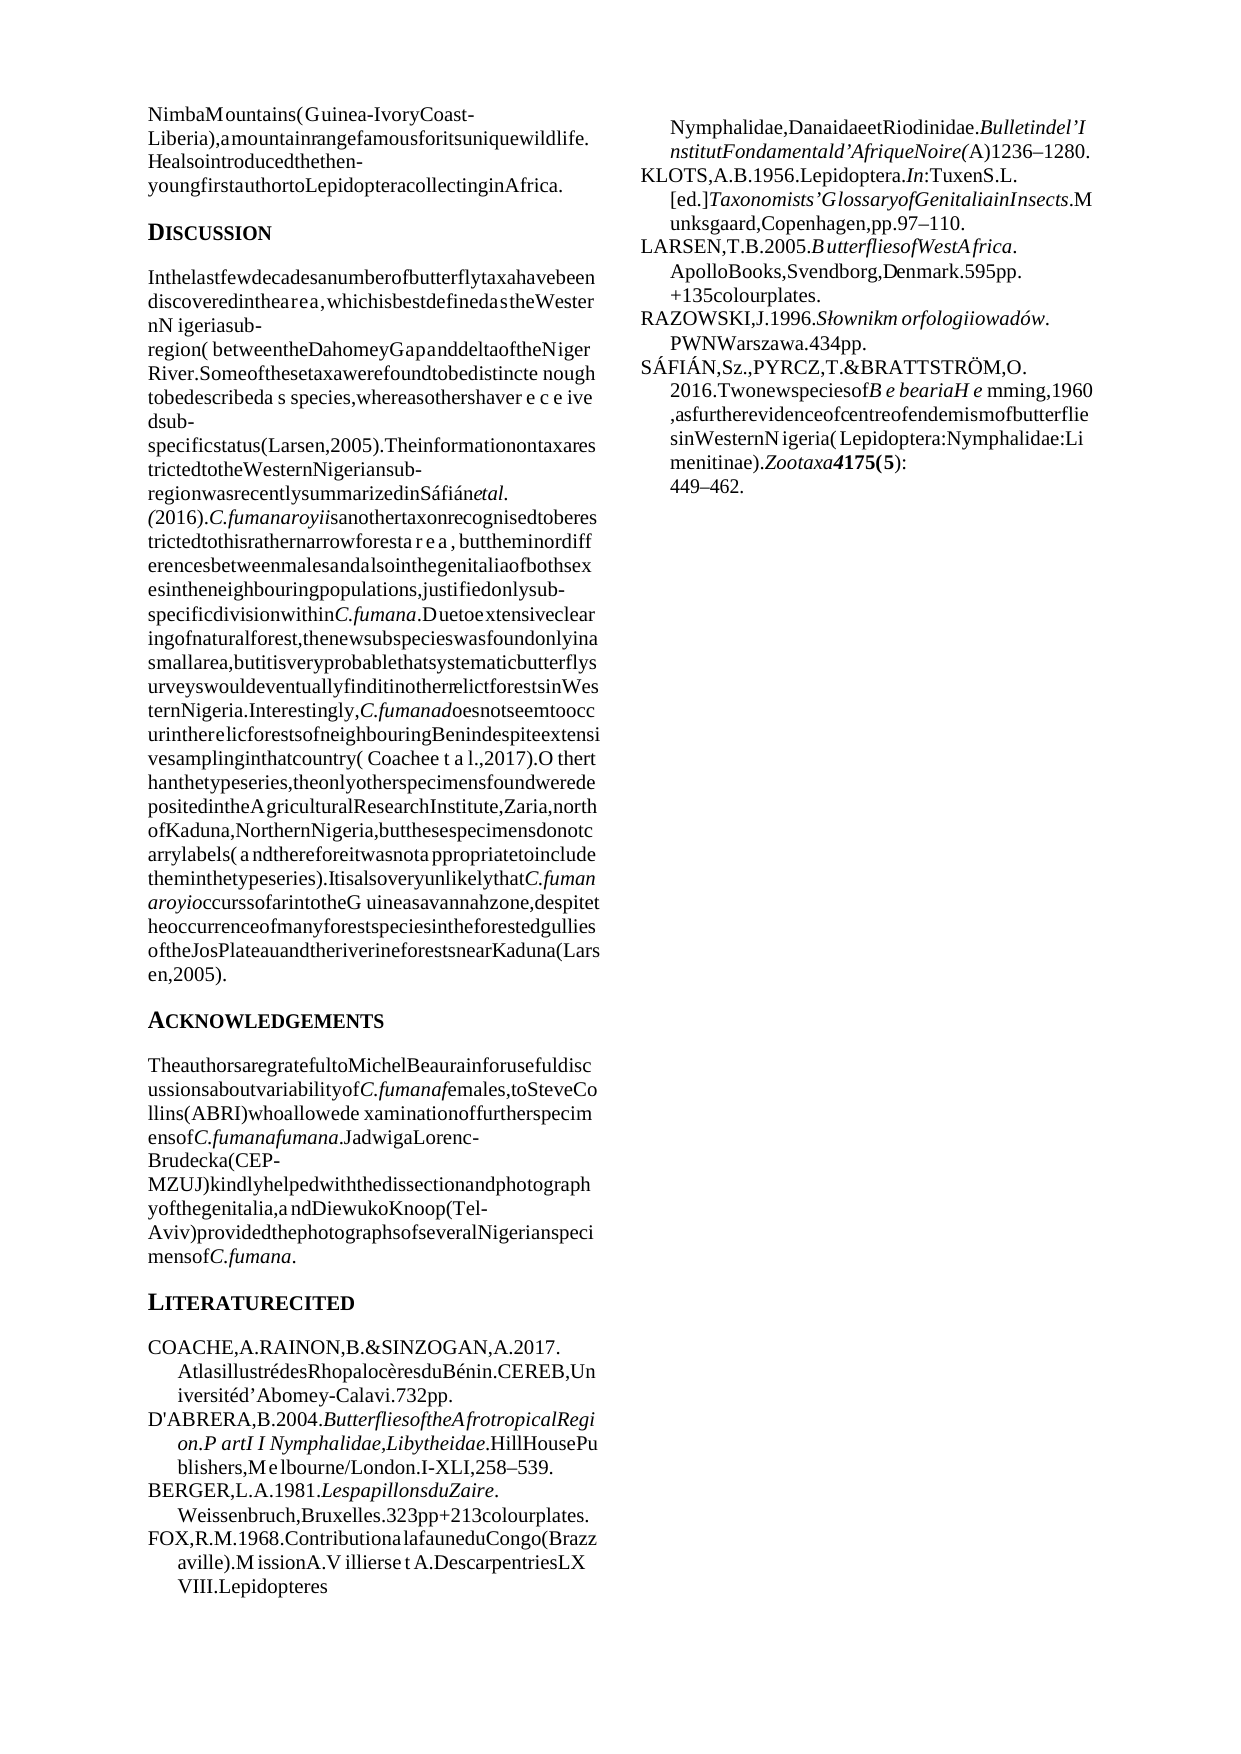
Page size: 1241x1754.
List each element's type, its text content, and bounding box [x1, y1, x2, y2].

subtitle LITERATURECITED [148, 1287, 359, 1316]
text LARSEN,T.B.2005.ButterfliesofWestAfrica. [640, 235, 1105, 259]
text BERGER,L.A.1981.LespapillonsduZaire. [148, 1479, 600, 1502]
text SÁFIÁN,Sz.,PYRCZ,T.&BRATTSTRÖM,O. [640, 354, 1105, 379]
text COACHE,A.RAINON,B.&SINZOGAN,A.2017. [148, 1335, 600, 1359]
text FOX,R.M.1968.ContributionalafauneduCongo(Brazzaville).MissionA.VilliersetA.DescarpentriesLXVIII.Lepidopteres [148, 1527, 600, 1598]
text 449–462. [670, 474, 748, 498]
text RAZOWSKI,J.1996.Słownikmorfologiiowadów. [640, 307, 1105, 331]
text D'ABRERA,B.2004.ButterfliesoftheAfrotropicalRegion.PartIINymphalidae,Libytheidae.HillHousePublishers,Melbourne/London.I-XLI,258–539. [148, 1407, 600, 1479]
text TheauthorsaregratefultoMichelBeaurainforusefuldiscussionsaboutvariabilityofC.fumanafemales,toSteveCollins(ABRI)whoallowedexaminationoffurtherspecimensofC.fumanafumana.JadwigaLorenc-Brudecka(CEP-MZUJ)kindlyhelpedwiththedissectionandphotographyofthegenitalia,andDiewukoKnoop(Tel-Aviv)providedthephotographsofseveralNigerianspecimensofC.fumana. [148, 1053, 600, 1268]
text ApolloBooks,Svendborg,Denmark.595pp.+135colourplates. [670, 259, 1093, 307]
text PWNWarszawa.434pp. [670, 331, 882, 354]
text Weissenbruch,Bruxelles.323pp+213colourplates. [177, 1502, 600, 1527]
subtitle DISCUSSION [148, 217, 278, 246]
text 2016.TwonewspeciesofBebeariaHemming,1960,asfurtherevidenceofcentreofendemismofbutterfliesinWesternNigeria(Lepidoptera:Nymphalidae:Limenitinae).Zootaxa4175(5): [670, 379, 1093, 474]
subtitle ACKNOWLEDGEMENTS [148, 1006, 396, 1034]
text AtlasillustrédesRhopalocèresduBénin.CEREB,Universitéd’Abomey-Calavi.732pp. [177, 1359, 600, 1407]
text KLOTS,A.B.1956.Lepidoptera.In:TuxenS.L.[ed.]Taxonomists’GlossaryofGenitaliainInsects.Munksgaard,Copenhagen,pp.97–110. [640, 163, 1093, 235]
text NimbaMountains(Guinea-IvoryCoast-Liberia),amountainrangefamousforitsuniquewildlife.Healsointroducedthethen-youngfirstauthortoLepidopteracollectinginAfrica. [148, 102, 600, 197]
text Inthelastfewdecadesanumberofbutterflytaxahavebeendiscoveredinthearea,whichisbestdefinedastheWesternNigeriasub-region(betweentheDahomeyGapanddeltaoftheNigerRiver.Someofthesetaxawerefoundtobedistinctenoughtobedescribedasspecies,whereasothershavereceivedsub-specificstatus(Larsen,2005).TheinformationontaxarestrictedtotheWesternNigeriansub-regionwasrecentlysummarizedinSáfiánetal.(2016).C.fumanaroyiisanothertaxonrecognisedtoberestrictedtothisrathernarrowforestarea,buttheminordifferencesbetweenmalesandalsointhegenitaliaofbothsexesintheneighbouringpopulations,justifiedonlysub-specificdivisionwithinC.fumana.Duetoextensiveclearingofnaturalforest,thenewsubspecieswasfoundonlyinasmallarea,butitisveryprobablethatsystematicbutterflysurveyswouldeventuallyfinditinotherrelictforestsinWesternNigeria.Interestingly,C.fumanadoesnotseemtooccurintherelicforestsofneighbouringBenindespiteextensivesamplinginthatcountry(Coacheetal.,2017).Otherthanthetypeseries,theonlyotherspecimensfoundweredepositedintheAgriculturalResearchInstitute,Zaria,northofKaduna,NorthernNigeria,butthesespecimensdonotcarrylabels(andthereforeitwasnotappropriatetoincludetheminthetypeseries).ItisalsoveryunlikelythatC.fumanaroyioccurssofarintotheGuineasavannahzone,despitetheoccurrenceofmanyforestspeciesintheforestedgulliesoftheJosPlateauandtheriverineforestsnearKaduna(Larsen,2005). [148, 264, 600, 986]
text Nymphalidae,DanaidaeetRiodinidae.Bulletindel’InstitutFondamentald’AfriqueNoire(A)1236–1280. [670, 115, 1093, 163]
